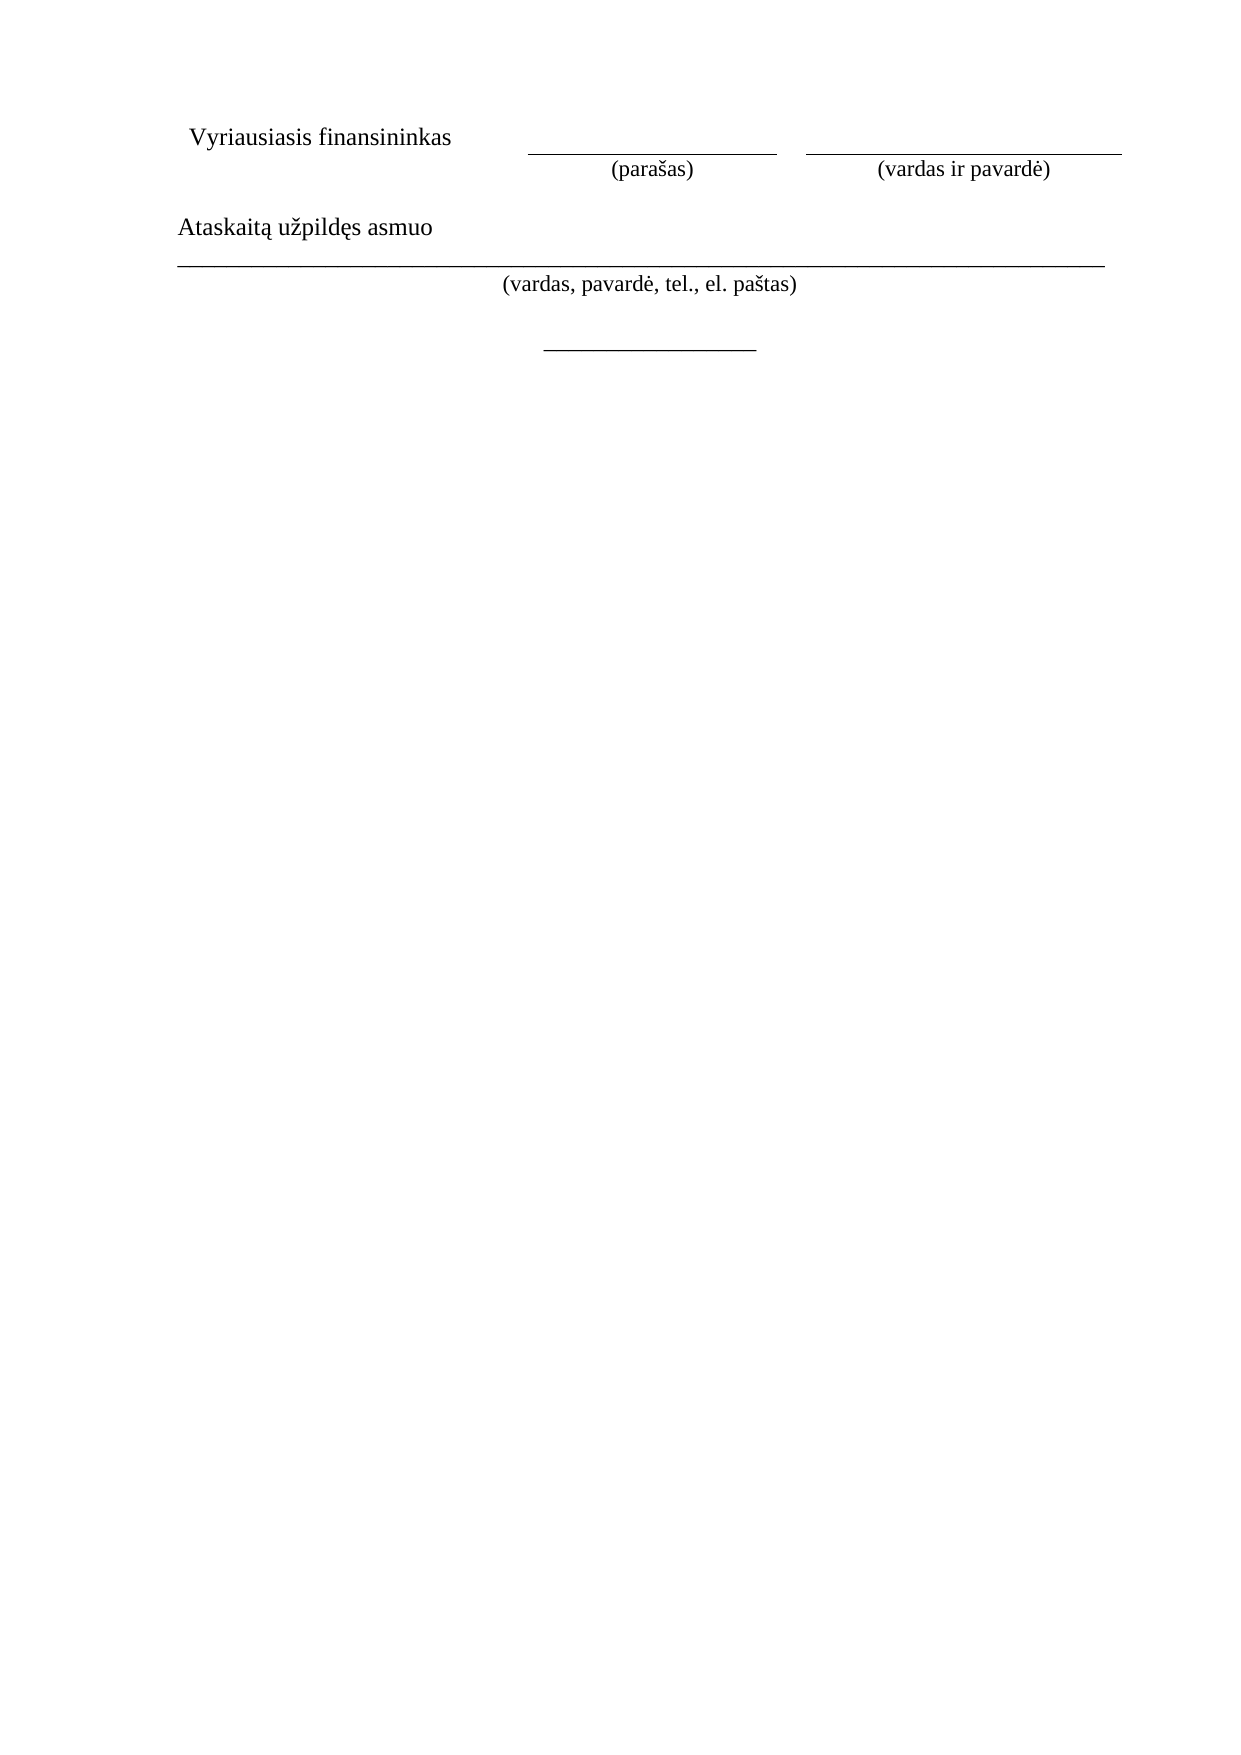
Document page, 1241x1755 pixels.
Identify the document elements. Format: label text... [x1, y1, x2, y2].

table_cell [777, 154, 806, 184]
text (vardas, pavardė, tel., el. paštas) [177, 270, 1122, 296]
table_cell (parašas) [528, 155, 777, 184]
table_cell [177, 154, 498, 184]
table_cell [499, 154, 527, 184]
table_header [499, 118, 527, 154]
table_header [806, 118, 1122, 154]
table_header [777, 118, 806, 154]
table_header [528, 118, 777, 154]
text _________________ [177, 325, 1122, 354]
table_header Vyriausiasis finansininkas [177, 118, 498, 154]
text Ataskaitą užpildęs asmuo [177, 212, 1122, 241]
text _ [177, 241, 1122, 270]
table_cell (vardas ir pavardė) [806, 155, 1122, 184]
